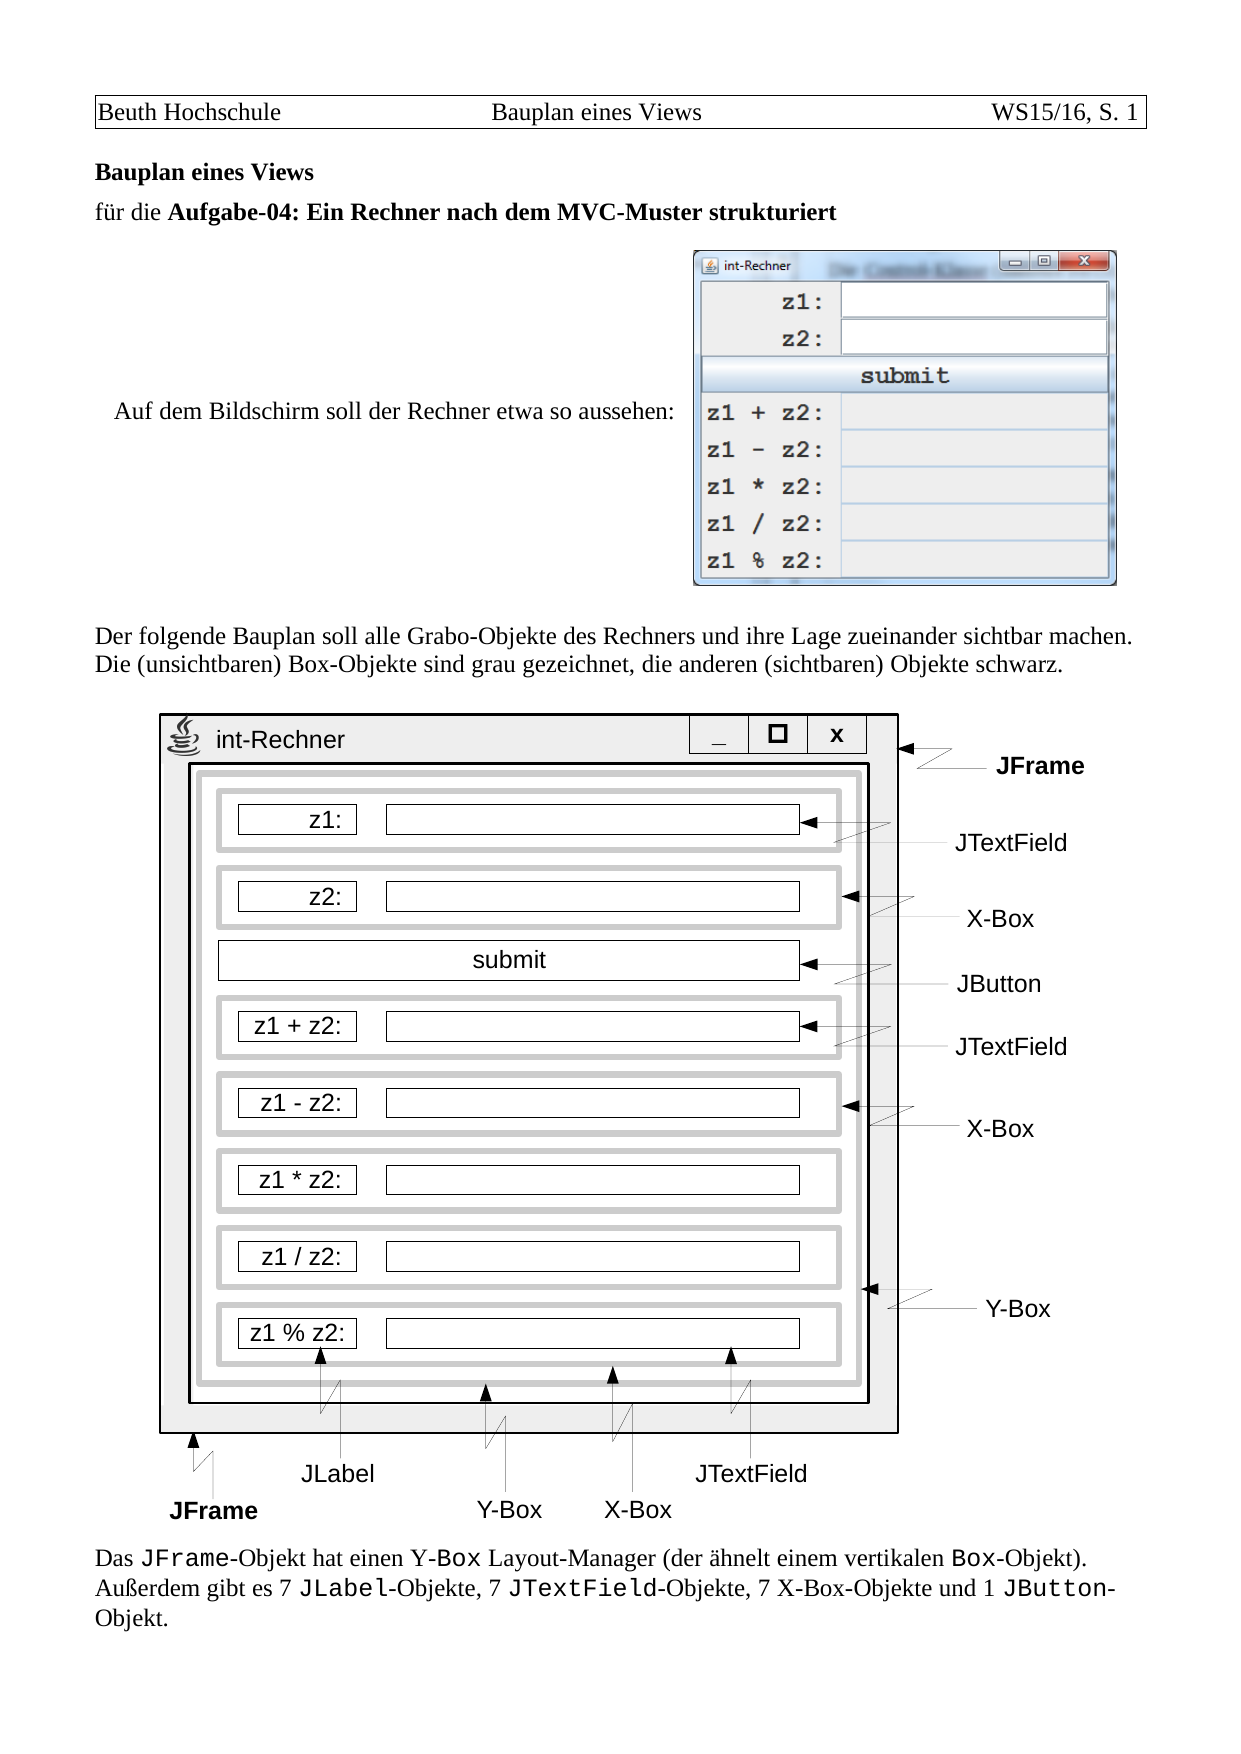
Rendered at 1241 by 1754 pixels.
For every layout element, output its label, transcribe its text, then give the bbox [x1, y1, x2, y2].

text für die Aufgabe-04: Ein Rechner nach dem MVC-Muster strukturiert [94, 198, 1146, 226]
text Auf dem Bildschirm soll der Rechner etwa so aussehen: [94, 245, 1146, 594]
text Der folgende Bauplan soll alle Grabo-Objekte des Rechners und ihre Lage zueinander sichtbar machen. Die (unsichtbaren) Box-Objekte sind grau gezeichnet, die anderen (sichtbaren) Objekte schwarz. [94, 622, 1146, 678]
subtitle Bauplan eines Views [94, 158, 1146, 186]
text Das JFrame-Objekt hat einen Y-Box Layout-Manager (der ähnelt einem vertikalen Box-Objekt). Außerdem gibt es 7 JLabel-Objekte, 7 JTextField-Objekte, 7 X-Box-Objekte und 1 JButton-Objekt. [94, 1544, 1146, 1632]
